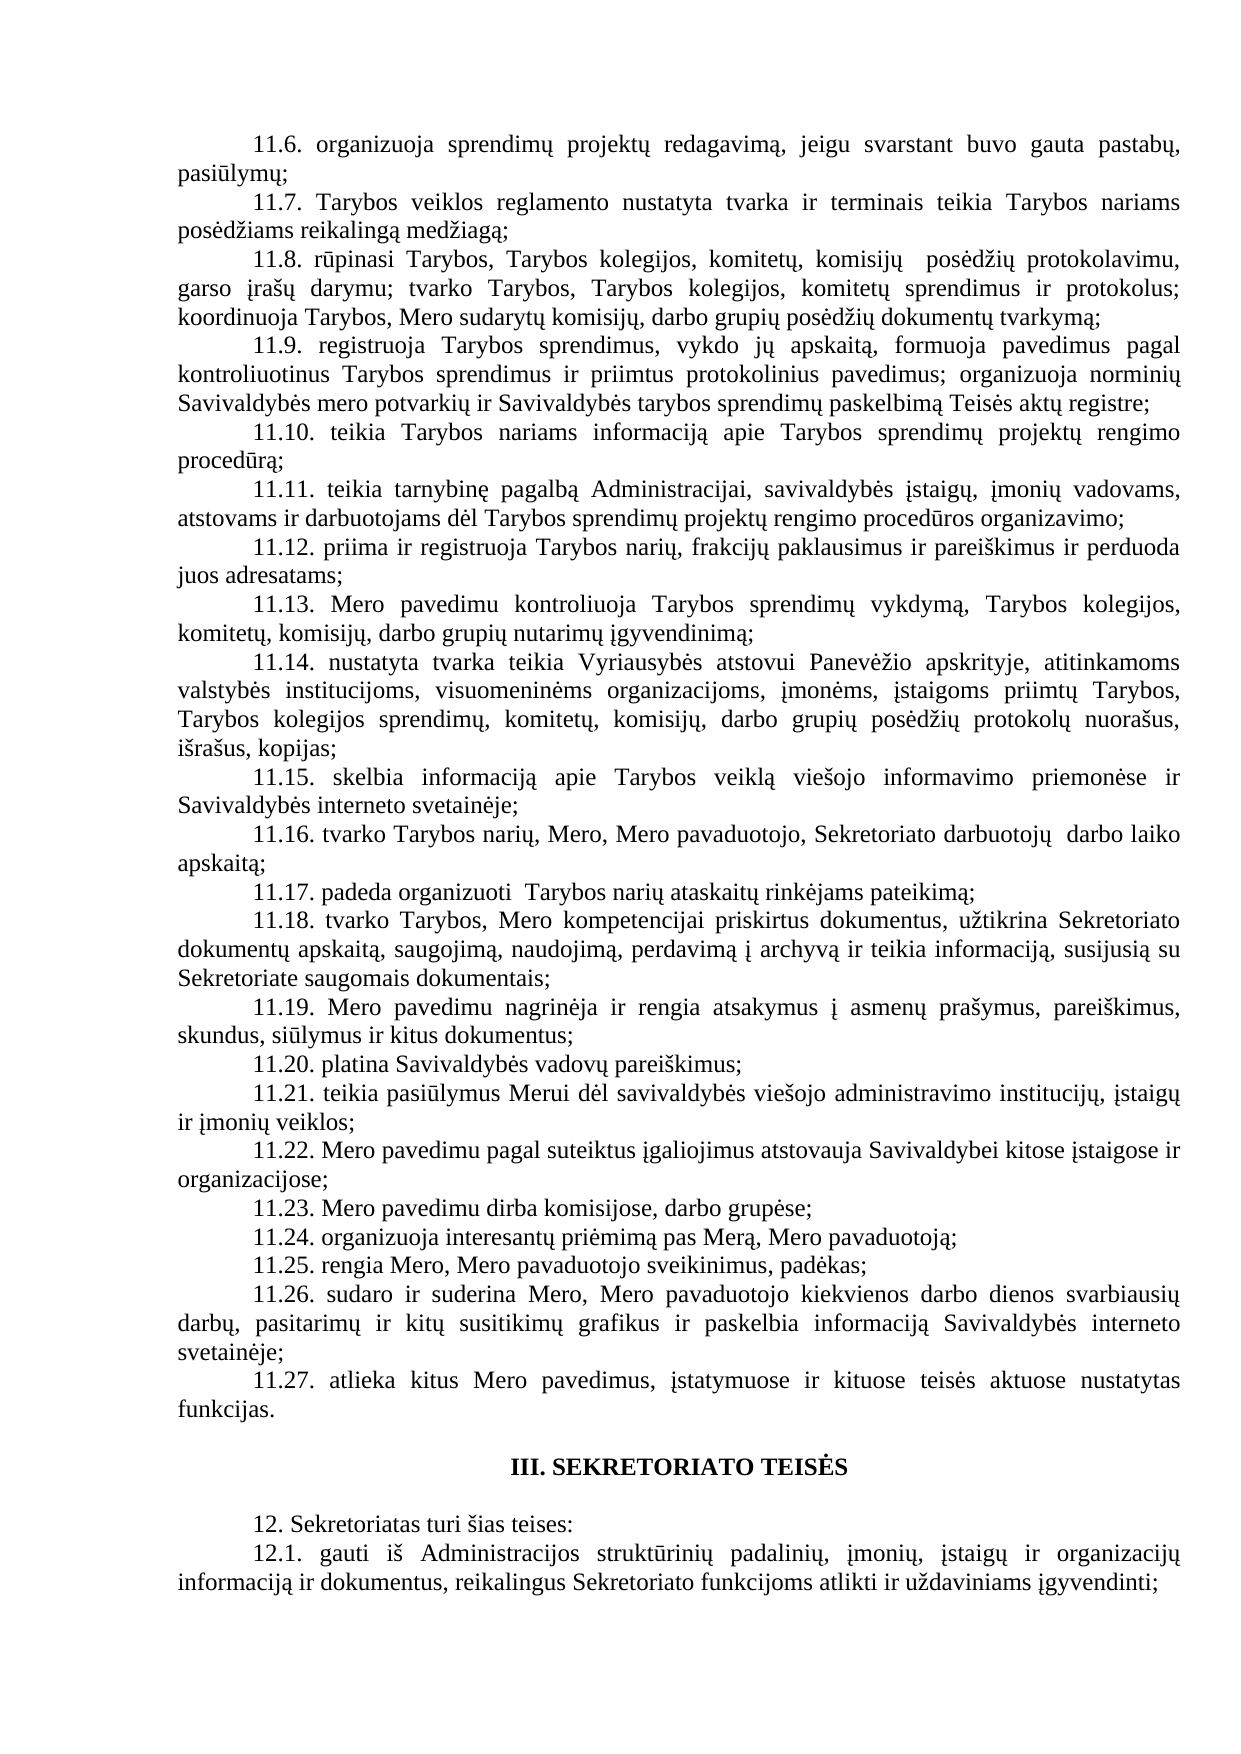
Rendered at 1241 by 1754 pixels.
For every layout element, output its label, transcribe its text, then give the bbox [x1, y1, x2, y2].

text 11.13. Mero pavedimu kontroliuoja Tarybos sprendimų vykdymą, Tarybos kolegijos, komitetų, komisijų, darbo grupių nutarimų įgyvendinimą; [177, 589, 1181, 647]
text 11.20. platina Savivaldybės vadovų pareiškimus; [177, 1049, 1181, 1078]
text 11.15. skelbia informaciją apie Tarybos veiklą viešojo informavimo priemonėse ir Savivaldybės interneto svetainėje; [177, 762, 1181, 819]
text 11.10. teikia Tarybos nariams informaciją apie Tarybos sprendimų projektų rengimo procedūrą; [177, 417, 1181, 474]
text 11.24. organizuoja interesantų priėmimą pas Merą, Mero pavaduotoją; [177, 1222, 1181, 1250]
text 11.17. padeda organizuoti Tarybos narių ataskaitų rinkėjams pateikimą; [177, 877, 1181, 905]
text 11.23. Mero pavedimu dirba komisijose, darbo grupėse; [177, 1193, 1181, 1222]
text 11.12. priima ir registruoja Tarybos narių, frakcijų paklausimus ir pareiškimus ir perduoda juos adresatams; [177, 532, 1181, 589]
text 11.7. Tarybos veiklos reglamento nustatyta tvarka ir terminais teikia Tarybos nariams posėdžiams reikalingą medžiagą; [177, 187, 1181, 244]
text 11.21. teikia pasiūlymus Merui dėl savivaldybės viešojo administravimo institucijų, įstaigų ir įmonių veiklos; [177, 1078, 1181, 1135]
text 11.19. Mero pavedimu nagrinėja ir rengia atsakymus į asmenų prašymus, pareiškimus, skundus, siūlymus ir kitus dokumentus; [177, 992, 1181, 1049]
text 12. Sekretoriatas turi šias teises: [177, 1509, 1181, 1538]
text 11.26. sudaro ir suderina Mero, Mero pavaduotojo kiekvienos darbo dienos svarbiausių darbų, pasitarimų ir kitų susitikimų grafikus ir paskelbia informaciją Savivaldybės interneto svetainėje; [177, 1279, 1181, 1365]
text 11.25. rengia Mero, Mero pavaduotojo sveikinimus, padėkas; [177, 1250, 1181, 1279]
text 12.1. gauti iš Administracijos struktūrinių padalinių, įmonių, įstaigų ir organizacijų informaciją ir dokumentus, reikalingus Sekretoriato funkcijoms atlikti ir uždaviniams įgyvendinti; [177, 1538, 1181, 1595]
text 11.11. teikia tarnybinę pagalbą Administracijai, savivaldybės įstaigų, įmonių vadovams, atstovams ir darbuotojams dėl Tarybos sprendimų projektų rengimo procedūros organizavimo; [177, 474, 1181, 532]
text 11.14. nustatyta tvarka teikia Vyriausybės atstovui Panevėžio apskrityje, atitinkamoms valstybės institucijoms, visuomeninėms organizacijoms, įmonėms, įstaigoms priimtų Tarybos, Tarybos kolegijos sprendimų, komitetų, komisijų, darbo grupių posėdžių protokolų nuorašus, išrašus, kopijas; [177, 647, 1181, 762]
text 11.6. organizuoja sprendimų projektų redagavimą, jeigu svarstant buvo gauta pastabų, pasiūlymų; [177, 129, 1181, 187]
text 11.18. tvarko Tarybos, Mero kompetencijai priskirtus dokumentus, užtikrina Sekretoriato dokumentų apskaitą, saugojimą, naudojimą, perdavimą į archyvą ir teikia informaciją, susijusią su Sekretoriate saugomais dokumentais; [177, 905, 1181, 992]
text 11.8. rūpinasi Tarybos, Tarybos kolegijos, komitetų, komisijų posėdžių protokolavimu, garso įrašų darymu; tvarko Tarybos, Tarybos kolegijos, komitetų sprendimus ir protokolus; koordinuoja Tarybos, Mero sudarytų komisijų, darbo grupių posėdžių dokumentų tvarkymą; [177, 244, 1181, 330]
text 11.27. atlieka kitus Mero pavedimus, įstatymuose ir kituose teisės aktuose nustatytas funkcijas. [177, 1365, 1181, 1423]
text 11.9. registruoja Tarybos sprendimus, vykdo jų apskaitą, formuoja pavedimus pagal kontroliuotinus Tarybos sprendimus ir priimtus protokolinius pavedimus; organizuoja norminių Savivaldybės mero potvarkių ir Savivaldybės tarybos sprendimų paskelbimą Teisės aktų registre; [177, 330, 1181, 417]
text 11.22. Mero pavedimu pagal suteiktus įgaliojimus atstovauja Savivaldybei kitose įstaigose ir organizacijose; [177, 1135, 1181, 1193]
text III. SEKRETORIATO TEISĖS [177, 1452, 1181, 1480]
text 11.16. tvarko Tarybos narių, Mero, Mero pavaduotojo, Sekretoriato darbuotojų darbo laiko apskaitą; [177, 819, 1181, 877]
